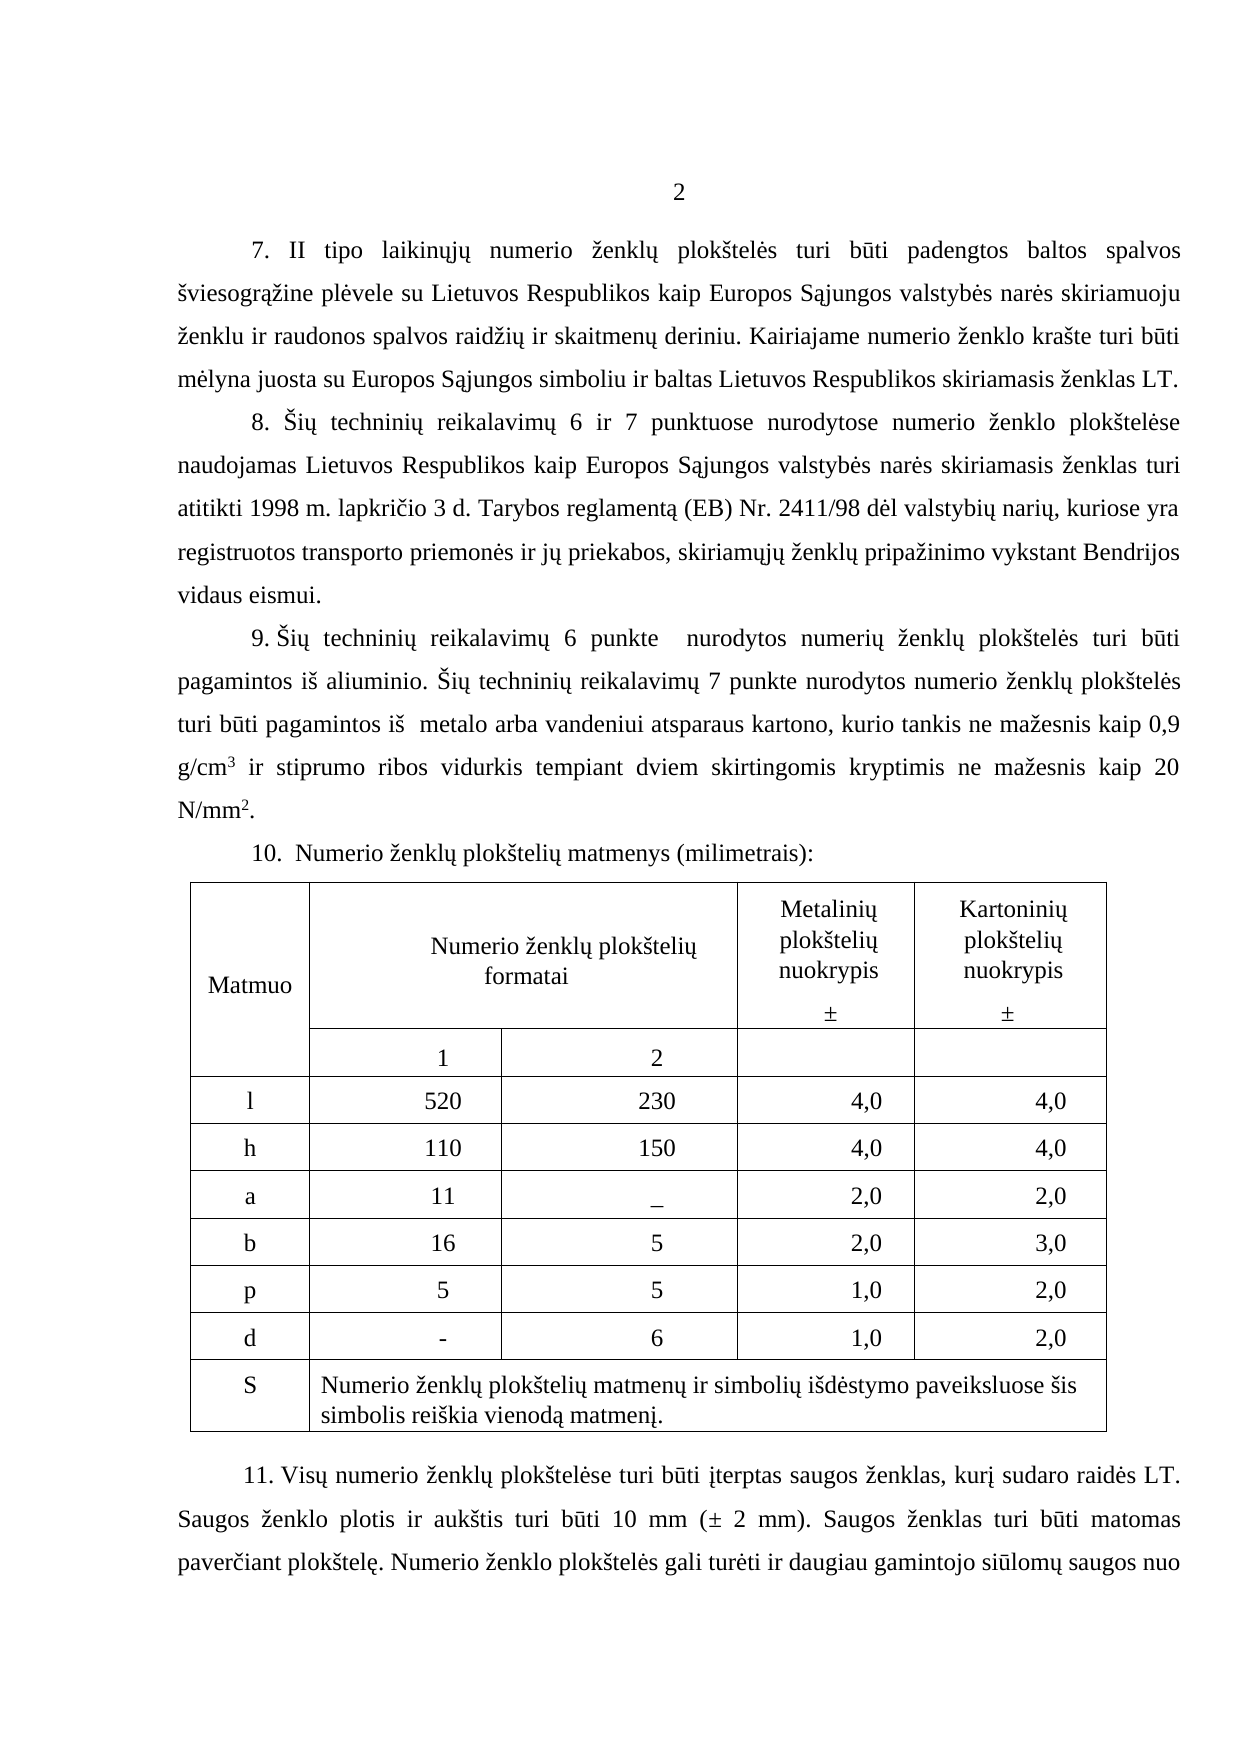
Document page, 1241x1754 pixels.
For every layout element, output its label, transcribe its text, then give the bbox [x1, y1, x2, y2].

table_cell 3,0 [915, 1219, 1106, 1265]
table_cell 1 [310, 1029, 501, 1076]
table_cell 2,0 [738, 1219, 914, 1265]
table_cell 1,0 [738, 1313, 914, 1359]
table_cell 4,0 [738, 1124, 914, 1170]
table_cell l [191, 1077, 309, 1123]
table_cell h [191, 1124, 309, 1170]
table_cell 5 [502, 1219, 737, 1265]
table_cell 2,0 [915, 1171, 1106, 1217]
table_cell 4,0 [915, 1124, 1106, 1170]
table_cell d [191, 1313, 309, 1359]
table_cell 11 [310, 1171, 501, 1217]
table_cell _ [502, 1171, 737, 1217]
table_cell 5 [502, 1266, 737, 1312]
table_cell 16 [310, 1219, 501, 1265]
text 7. II tipo laikinųjų numerio ženklų plokštelės turi būti padengtos baltos spalvos šviesogrąžine plėvele su Lietuvos Respublikos kaip Europos Sąjungos valstybės narės skiriamuoju ženklu ir raudonos spalvos raidžių ir skaitmenų deriniu. Kairiajame numerio ženklo krašte turi būti mėlyna juosta su Europos Sąjungos simboliu ir baltas Lietuvos Respublikos skiriamasis ženklas LT. [177, 235, 1181, 393]
table_cell 6 [502, 1313, 737, 1359]
table_header Metalinių plokštelių nuokrypis ± [738, 883, 914, 1028]
table_cell 5 [310, 1266, 501, 1312]
text 10. Numerio ženklų plokštelių matmenys (milimetrais): [177, 838, 1181, 867]
text 8. Šių techninių reikalavimų 6 ir 7 punktuose nurodytose numerio ženklo plokštelėse naudojamas Lietuvos Respublikos kaip Europos Sąjungos valstybės narės skiriamasis ženklas turi atitikti 1998 m. lapkričio 3 d. Tarybos reglamentą (EB) Nr. 2411/98 dėl valstybių narių, kuriose yra registruotos transporto priemonės ir jų priekabos, skiriamųjų ženklų pripažinimo vykstant Bendrijos vidaus eismui. [177, 407, 1181, 608]
table_cell - [310, 1313, 501, 1359]
table_cell [738, 1029, 914, 1076]
table_cell b [191, 1219, 309, 1265]
table_cell 520 [310, 1077, 501, 1123]
table_cell 4,0 [915, 1077, 1106, 1123]
table_cell p [191, 1266, 309, 1312]
table_cell 150 [502, 1124, 737, 1170]
table_cell 2,0 [915, 1313, 1106, 1359]
table_cell [915, 1029, 1106, 1076]
text 9. Šių techninių reikalavimų 6 punkte nurodytos numerių ženklų plokštelės turi būti pagamintos iš aliuminio. Šių techninių reikalavimų 7 punkte nurodytos numerio ženklų plokštelės turi būti pagamintos iš metalo arba vandeniui atsparaus kartono, kurio tankis ne mažesnis kaip 0,9 g/cm3 ir stiprumo ribos vidurkis tempiant dviem skirtingomis kryptimis ne mažesnis kaip 20 N/mm2. [177, 623, 1181, 824]
table_cell Numerio ženklų plokštelių matmenų ir simbolių išdėstymo paveiksluose šis simbolis reiškia vienodą matmenį. [310, 1360, 1106, 1431]
table_cell 1,0 [738, 1266, 914, 1312]
table_cell 230 [502, 1077, 737, 1123]
table_cell 2,0 [915, 1266, 1106, 1312]
table_header Matmuo [191, 883, 309, 1076]
table_cell a [191, 1171, 309, 1217]
table_header Kartoninių plokštelių nuokrypis ± [915, 883, 1106, 1028]
table_header Numerio ženklų plokštelių formatai [310, 883, 737, 1028]
table_cell 4,0 [738, 1077, 914, 1123]
table_cell S [191, 1360, 309, 1431]
table_cell 2 [502, 1029, 737, 1076]
text 11. Visų numerio ženklų plokštelėse turi būti įterptas saugos ženklas, kurį sudaro raidės LT. Saugos ženklo plotis ir aukštis turi būti 10 mm (± 2 mm). Saugos ženklas turi būti matomas paverčiant plokštelę. Numerio ženklo plokštelės gali turėti ir daugiau gamintojo siūlomų saugos nuo [177, 1461, 1181, 1576]
table_cell 2,0 [738, 1171, 914, 1217]
table_cell 110 [310, 1124, 501, 1170]
